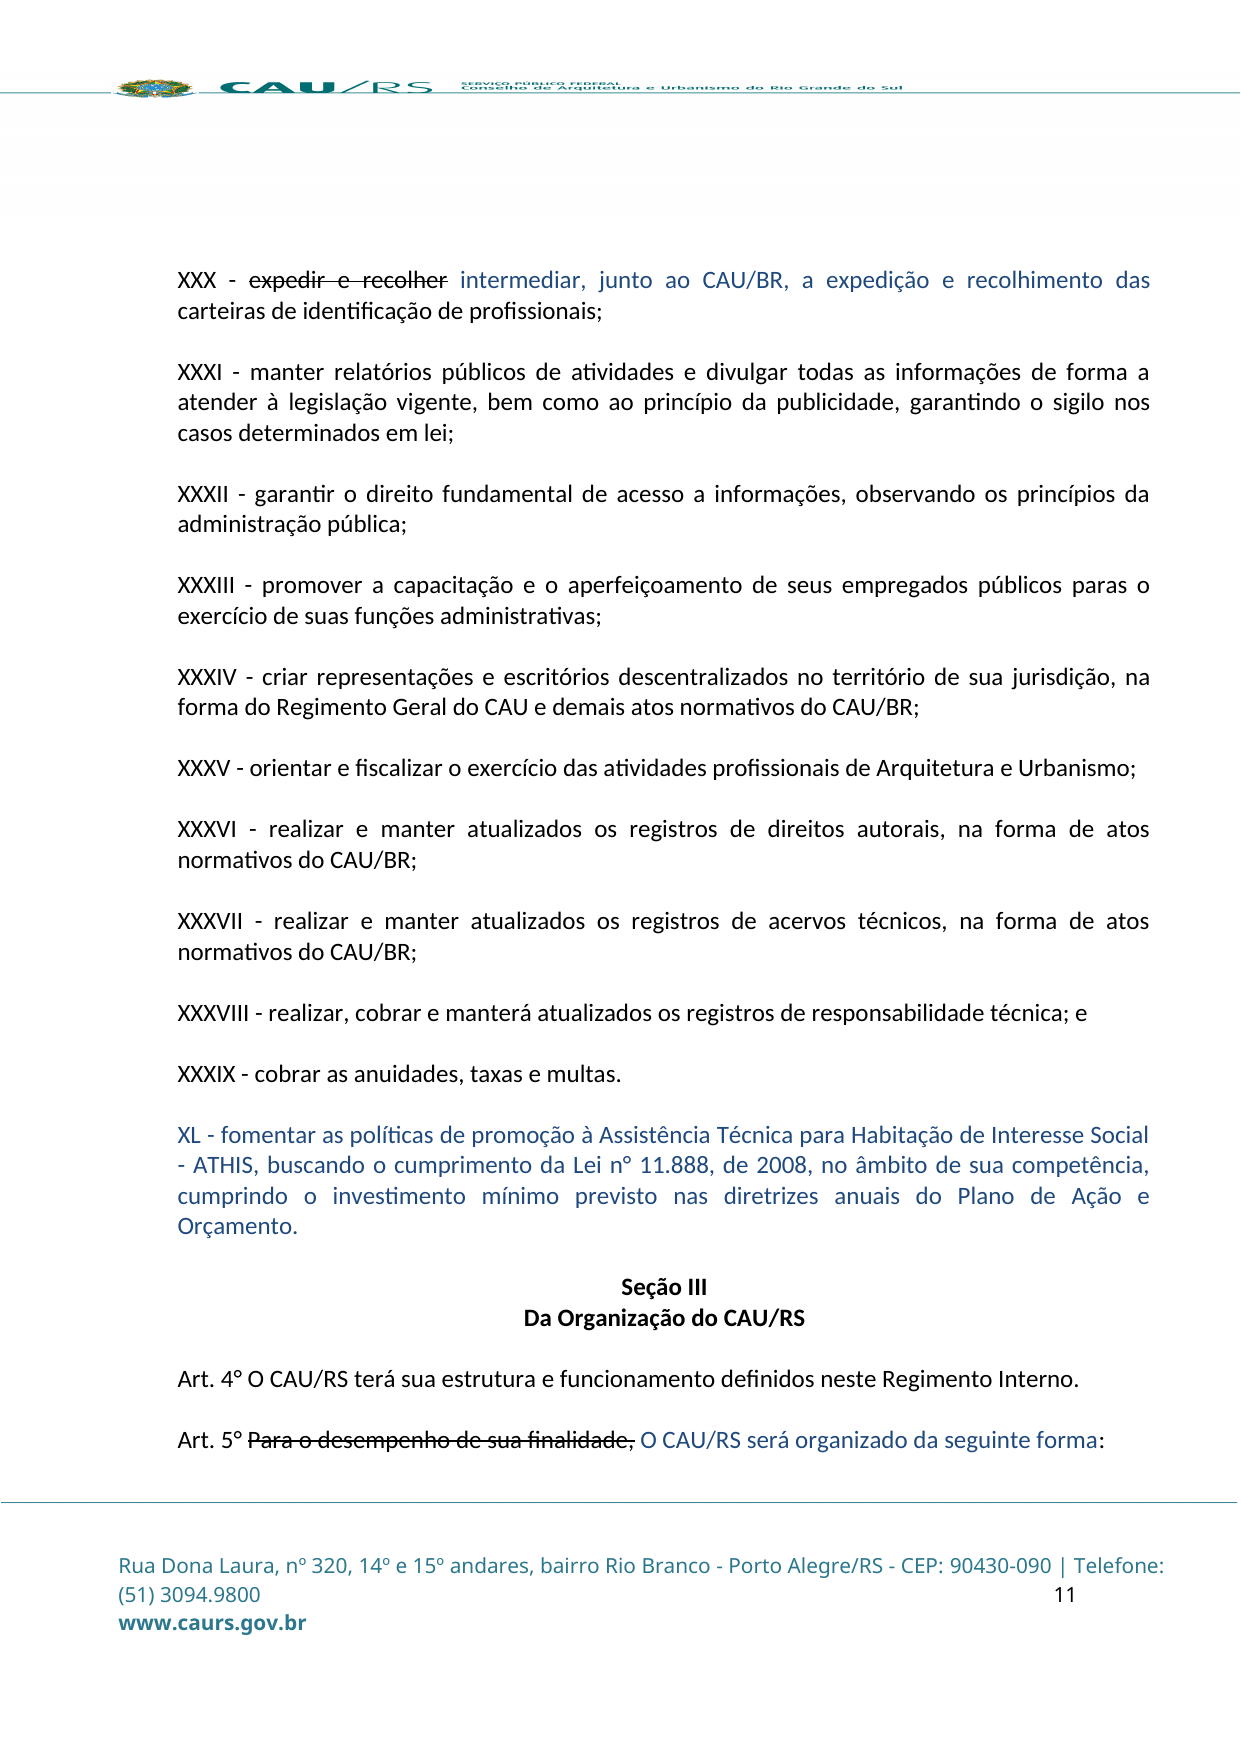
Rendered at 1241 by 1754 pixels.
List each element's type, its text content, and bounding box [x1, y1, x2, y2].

text XXXIV - criar representações e escritórios descentralizados no território de sua jurisdição, na forma do Regimento Geral do CAU e demais atos normativos do CAU/BR; [177, 661, 1152, 722]
text XXXVI - realizar e manter atualizados os registros de direitos autorais, na forma de atos normativos do CAU/BR; [177, 814, 1152, 875]
text XL - fomentar as políticas de promoção à Assistência Técnica para Habitação de Interesse Social - ATHIS, buscando o cumprimento da Lei n° 11.888, de 2008, no âmbito de sua competência, cumprindo o investimento mínimo previsto nas diretrizes anuais do Plano de Ação e Orçamento. [177, 1119, 1152, 1241]
text Art. 5° Para o desempenho de sua finalidade, O CAU/RS será organizado da seguinte forma: [177, 1424, 1152, 1454]
text XXXIX - cobrar as anuidades, taxas e multas. [177, 1058, 1152, 1088]
text XXXII - garantir o direito fundamental de acesso a informações, observando os princípios da administração pública; [177, 478, 1152, 539]
text Da Organização do CAU/RS [177, 1302, 1152, 1332]
text XXXVIII - realizar, cobrar e manterá atualizados os registros de responsabilidade técnica; e [177, 997, 1152, 1027]
text XXX - expedir e recolher intermediar, junto ao CAU/BR, a expedição e recolhimento das carteiras de identificação de profissionais; [177, 264, 1152, 325]
text Seção III [177, 1271, 1152, 1302]
text XXXV - orientar e fiscalizar o exercício das atividades profissionais de Arquitetura e Urbanismo; [177, 753, 1152, 783]
text XXXVII - realizar e manter atualizados os registros de acervos técnicos, na forma de atos normativos do CAU/BR; [177, 905, 1152, 966]
text XXXIII - promover a capacitação e o aperfeiçoamento de seus empregados públicos paras o exercício de suas funções administrativas; [177, 569, 1152, 631]
text Art. 4° O CAU/RS terá sua estrutura e funcionamento definidos neste Regimento Interno. [177, 1363, 1152, 1393]
text XXXI - manter relatórios públicos de atividades e divulgar todas as informações de forma a atender à legislação vigente, bem como ao princípio da publicidade, garantindo o sigilo nos casos determinados em lei; [177, 356, 1152, 447]
